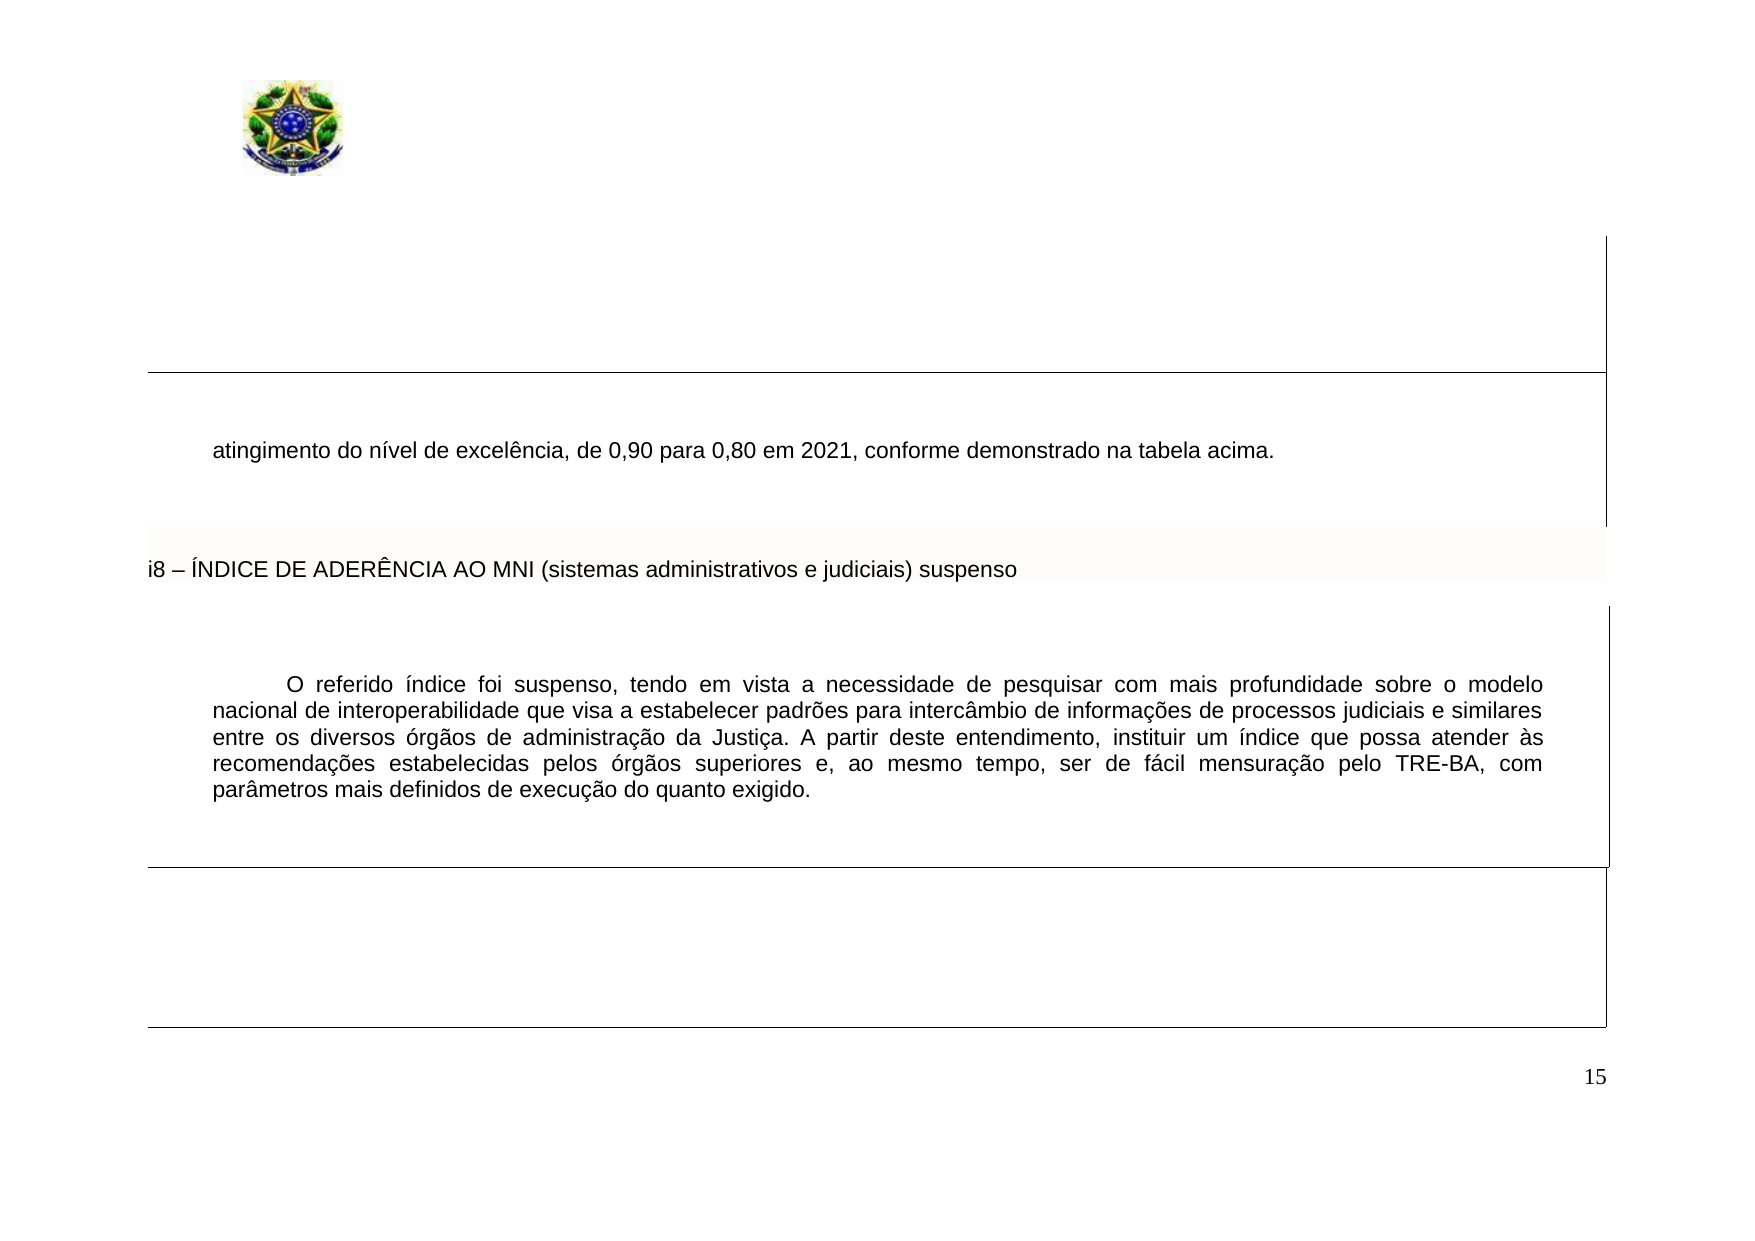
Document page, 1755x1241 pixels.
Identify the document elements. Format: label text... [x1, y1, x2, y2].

text i8 – ÍNDICE DE ADERÊNCIA AO MNI (sistemas administrativos e judiciais) suspenso [148, 556, 1606, 582]
text O referido índice foi suspenso, tendo em vista a necessidade de pesquisar com mais profundidade sobre o modelo nacional de interoperabilidade que visa a estabelecer padrões para intercâmbio de informações de processos judiciais e similares entre os diversos órgãos de administração da Justiça. A partir deste entendimento, instituir um índice que possa atender às recomendações estabelecidas pelos órgãos superiores e, ao mesmo tempo, ser de fácil mensuração pelo TRE-BA, com parâmetros mais definidos de execução do quanto exigido. [148, 606, 1609, 867]
text Ressaltamos que o indicador ”Evolução do índice de governança de TIC do TRE-BA” tenha sua meta considerada atingida, visto que a meta vigente do ciclo no caderno de indicadores é “Atingir o nível de excelência, alcançando índice de 0,90 até 2021”, e que foi alcançado o nível de excelência com a pontuação atingida de 81,40 uma vez que o CNJ alterou o escore para atingimento do nível de excelência, de 0,90 para 0,80 em 2021, conforme demonstrado na tabela acima. [148, 372, 1606, 527]
